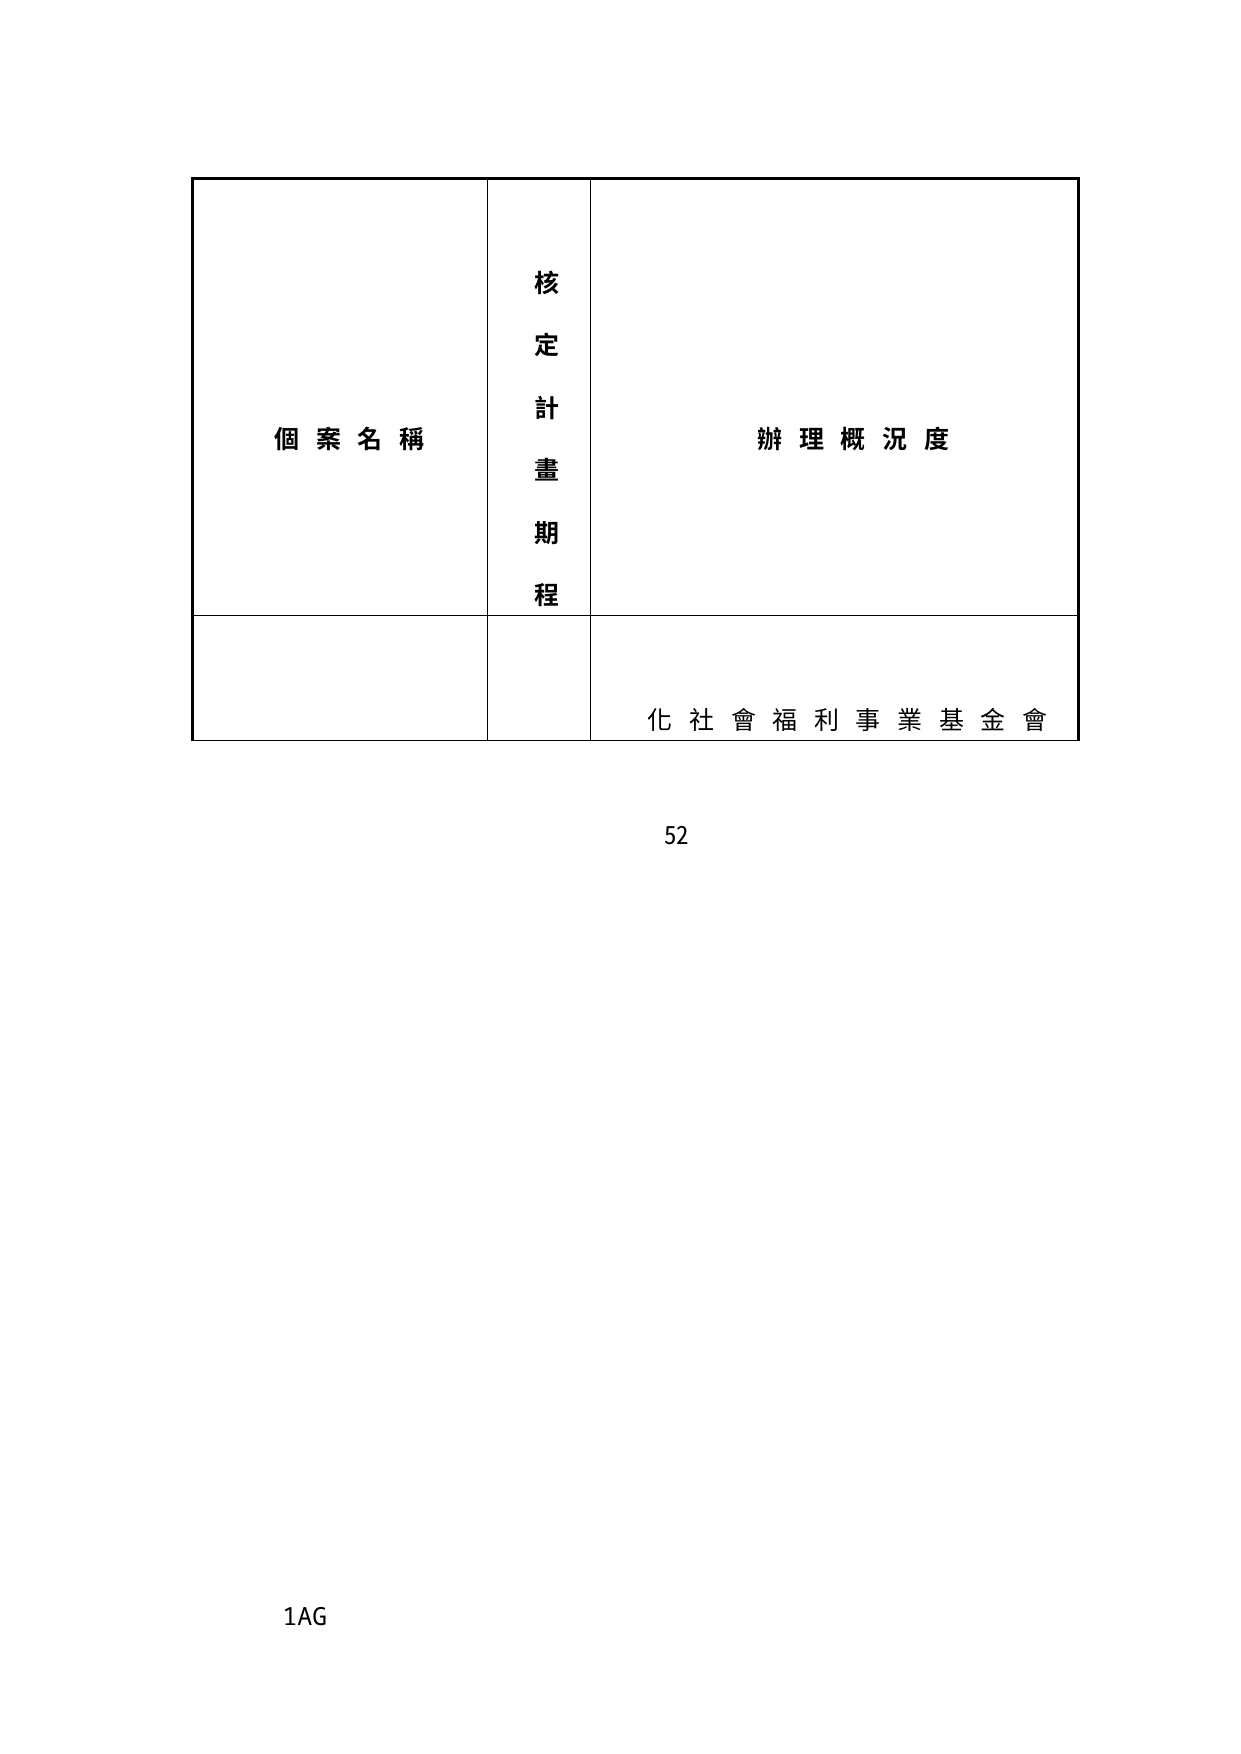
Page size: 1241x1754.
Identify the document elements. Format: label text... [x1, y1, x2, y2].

table_header 核定計畫期程 [488, 180, 590, 615]
table_cell [488, 616, 590, 740]
table_header 個案名稱 [194, 180, 487, 615]
table_header 辦理概況度 [591, 180, 1077, 615]
table_cell [194, 616, 487, 740]
table_cell 化社會福利事業基金會 [591, 616, 1077, 740]
